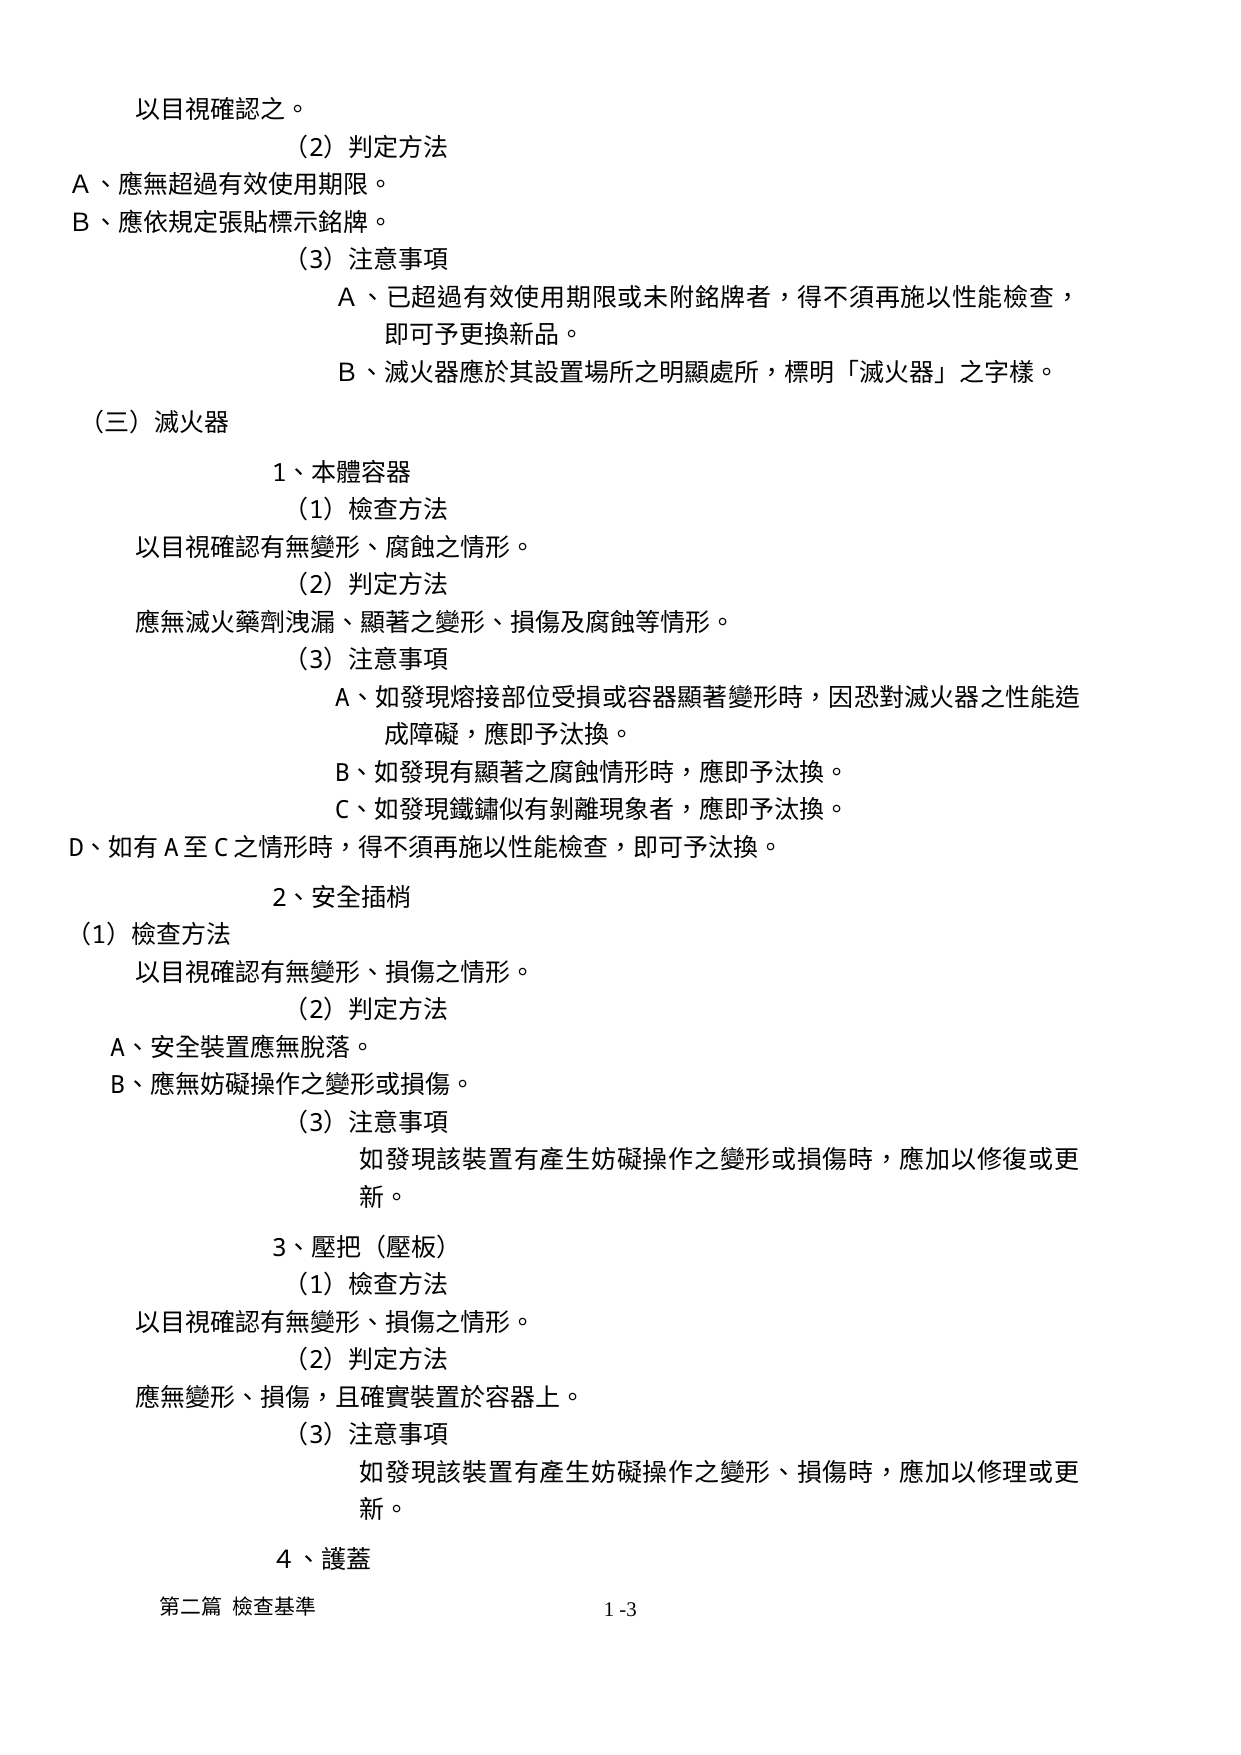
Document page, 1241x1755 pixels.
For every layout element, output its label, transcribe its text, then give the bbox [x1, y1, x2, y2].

text （2）判定方法 [283, 126, 1081, 164]
text 以目視確認有無變形、損傷之情形。 [135, 1301, 1081, 1339]
text A、安全裝置應無脫落。 [110, 1026, 1081, 1064]
text Ａ、已超過有效使用期限或未附銘牌者，得不須再施以性能檢查，即可予更換新品。 [334, 276, 1081, 351]
text Ｂ、滅火器應於其設置場所之明顯處所，標明「滅火器」之字樣。 [334, 351, 1081, 389]
text 3、壓把（壓板） [272, 1226, 1081, 1264]
text 以目視確認有無變形、損傷之情形。 [135, 951, 1081, 989]
text ４、護蓋 [272, 1539, 1081, 1576]
text A、如發現熔接部位受損或容器顯著變形時，因恐對滅火器之性能造成障礙，應即予汰換。 [334, 676, 1081, 751]
text （2）判定方法 [283, 564, 1081, 601]
text （1）檢查方法 [283, 1264, 1081, 1301]
text 1、本體容器 [272, 451, 1081, 489]
text B、如發現有顯著之腐蝕情形時，應即予汰換。 [334, 751, 1081, 789]
text （1）檢查方法 [283, 489, 1081, 526]
text 如發現該裝置有產生妨礙操作之變形或損傷時，應加以修復或更新。 [359, 1139, 1081, 1214]
text （1）檢查方法 [66, 914, 1081, 951]
text （2）判定方法 [283, 1339, 1081, 1376]
text （3）注意事項 [283, 639, 1081, 676]
text D、如有A至C之情形時，得不須再施以性能檢查，即可予汰換。 [69, 826, 1081, 864]
text 如發現該裝置有產生妨礙操作之變形、損傷時，應加以修理或更新。 [359, 1451, 1081, 1526]
text 2、安全插梢 [272, 876, 1081, 914]
text 以目視確認之。 [135, 89, 1081, 126]
text （3）注意事項 [283, 1101, 1081, 1139]
text Ａ、應無超過有效使用期限。 [69, 164, 1081, 201]
text 應無滅火藥劑洩漏、顯著之變形、損傷及腐蝕等情形。 [135, 601, 1081, 639]
text （3）注意事項 [283, 1414, 1081, 1451]
text 應無變形、損傷，且確實裝置於容器上。 [135, 1376, 1081, 1414]
text （三）滅火器 [79, 401, 1081, 439]
text （3）注意事項 [283, 239, 1081, 276]
text 以目視確認有無變形、腐蝕之情形。 [135, 526, 1081, 564]
text Ｂ、應依規定張貼標示銘牌。 [69, 201, 1081, 239]
text （2）判定方法 [283, 989, 1081, 1026]
text B、應無妨礙操作之變形或損傷。 [110, 1064, 1081, 1101]
text C、如發現鐵鏽似有剝離現象者，應即予汰換。 [334, 789, 1081, 826]
